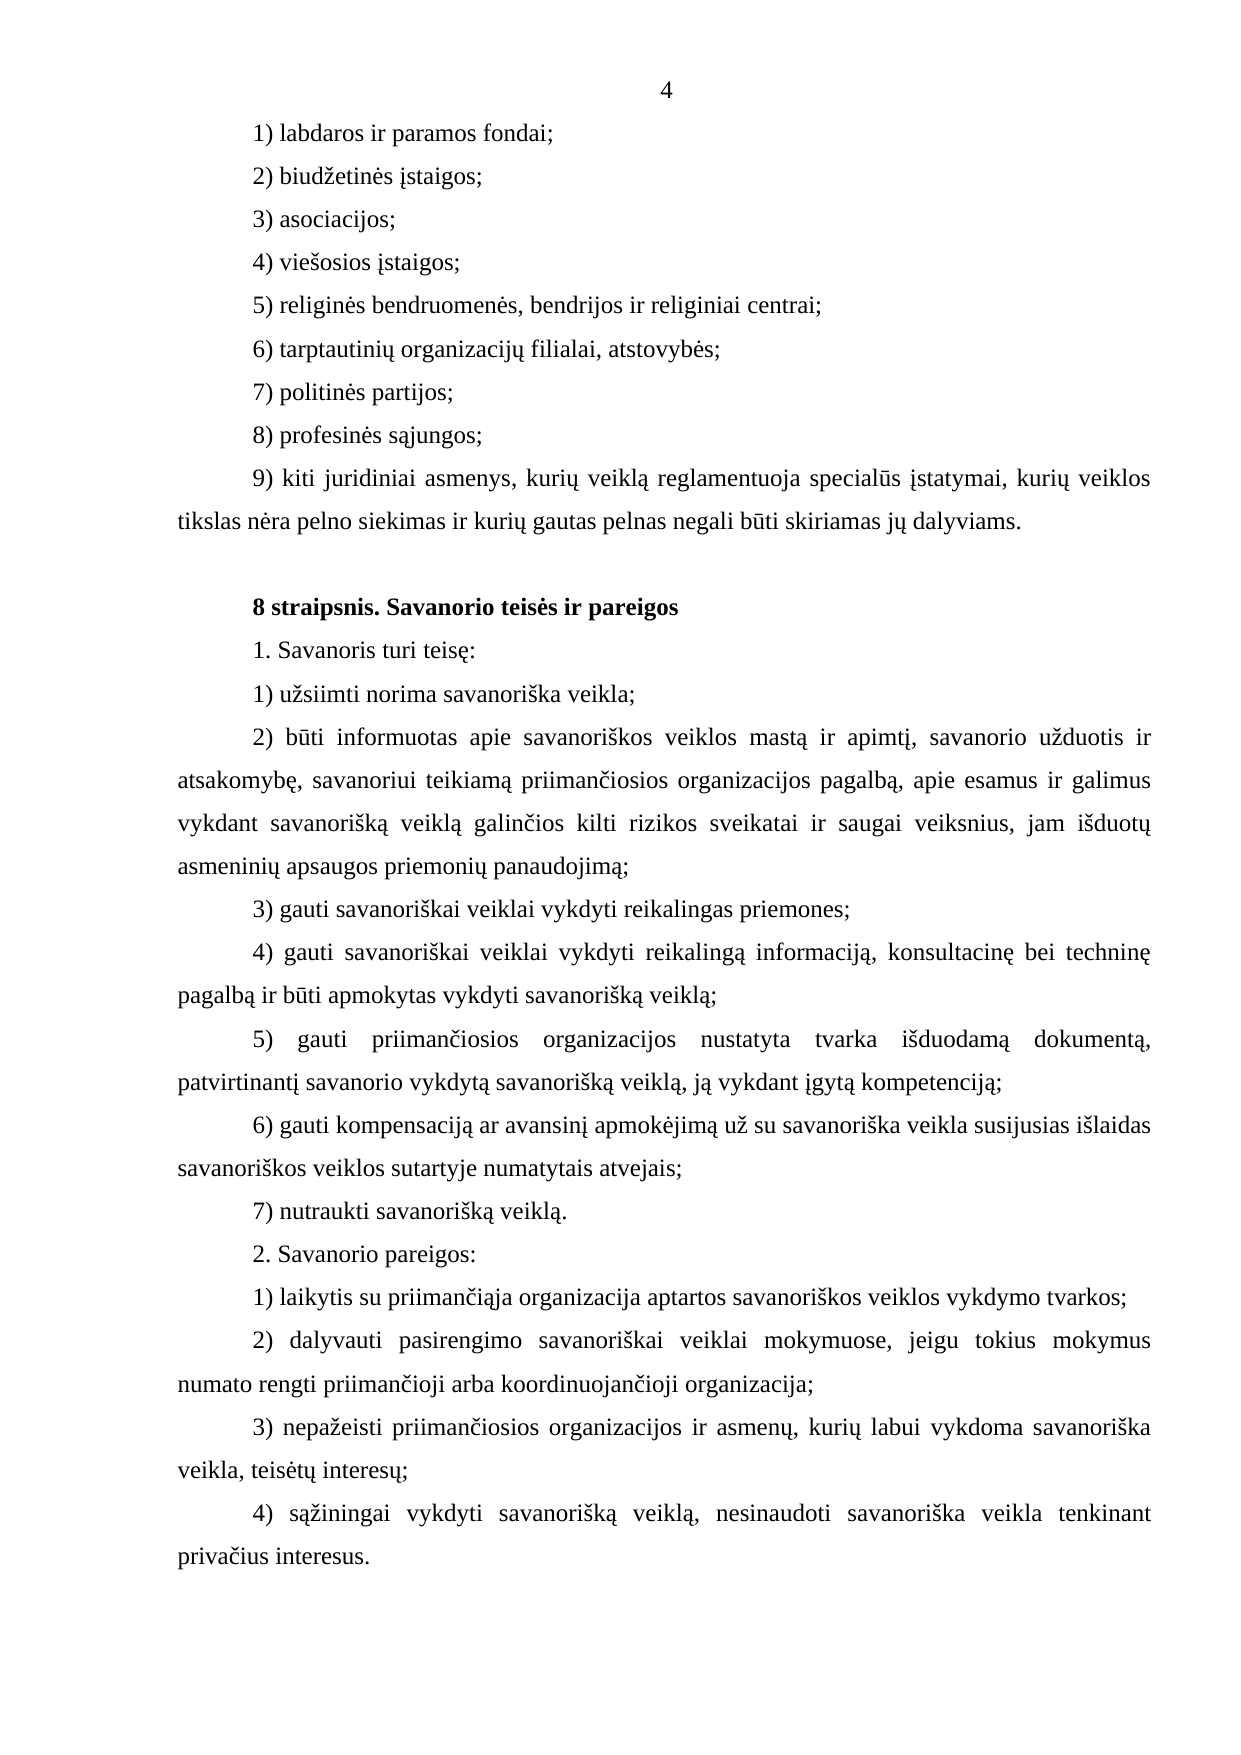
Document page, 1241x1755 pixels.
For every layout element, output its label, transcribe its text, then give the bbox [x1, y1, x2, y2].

text 8 straipsnis. Savanorio teisės ir pareigos [177, 592, 1152, 621]
text 5) gauti priimančiosios organizacijos nustatyta tvarka išduodamą dokumentą, patvirtinantį savanorio vykdytą savanorišką veiklą, ją vykdant įgytą kompetenciją; [177, 1024, 1152, 1096]
text 1) laikytis su priimančiąja organizacija aptartos savanoriškos veiklos vykdymo tvarkos; [177, 1282, 1152, 1311]
text 1) labdaros ir paramos fondai; [177, 118, 1152, 147]
text 9) kiti juridiniai asmenys, kurių veiklą reglamentuoja specialūs įstatymai, kurių veiklos tikslas nėra pelno siekimas ir kurių gautas pelnas negali būti skiriamas jų dalyviams. [177, 463, 1152, 535]
text 5) religinės bendruomenės, bendrijos ir religiniai centrai; [177, 291, 1152, 319]
text 2) biudžetinės įstaigos; [177, 161, 1152, 190]
text 1) užsiimti norima savanoriška veikla; [177, 679, 1152, 707]
text 8) profesinės sąjungos; [177, 420, 1152, 449]
text 3) nepažeisti priimančiosios organizacijos ir asmenų, kurių labui vykdoma savanoriška veikla, teisėtų interesų; [177, 1412, 1152, 1484]
text 4) viešosios įstaigos; [177, 247, 1152, 276]
text 4) sąžiningai vykdyti savanorišką veiklą, nesinaudoti savanoriška veikla tenkinant privačius interesus. [177, 1498, 1152, 1570]
text 7) nutraukti savanorišką veiklą. [177, 1196, 1152, 1225]
text 2) būti informuotas apie savanoriškos veiklos mastą ir apimtį, savanorio užduotis ir atsakomybę, savanoriui teikiamą priimančiosios organizacijos pagalbą, apie esamus ir galimus vykdant savanorišką veiklą galinčios kilti rizikos sveikatai ir saugai veiksnius, jam išduotų asmeninių apsaugos priemonių panaudojimą; [177, 722, 1152, 880]
text 6) tarptautinių organizacijų filialai, atstovybės; [177, 334, 1152, 362]
text 2) dalyvauti pasirengimo savanoriškai veiklai mokymuose, jeigu tokius mokymus numato rengti priimančioji arba koordinuojančioji organizacija; [177, 1326, 1152, 1397]
text 6) gauti kompensaciją ar avansinį apmokėjimą už su savanoriška veikla susijusias išlaidas savanoriškos veiklos sutartyje numatytais atvejais; [177, 1110, 1152, 1182]
text 4) gauti savanoriškai veiklai vykdyti reikalingą informaciją, konsultacinę bei techninę pagalbą ir būti apmokytas vykdyti savanorišką veiklą; [177, 937, 1152, 1009]
text 2. Savanorio pareigos: [177, 1239, 1152, 1268]
text 1. Savanoris turi teisę: [177, 636, 1152, 664]
text 7) politinės partijos; [177, 377, 1152, 406]
text 3) gauti savanoriškai veiklai vykdyti reikalingas priemones; [177, 894, 1152, 923]
text 3) asociacijos; [177, 204, 1152, 233]
